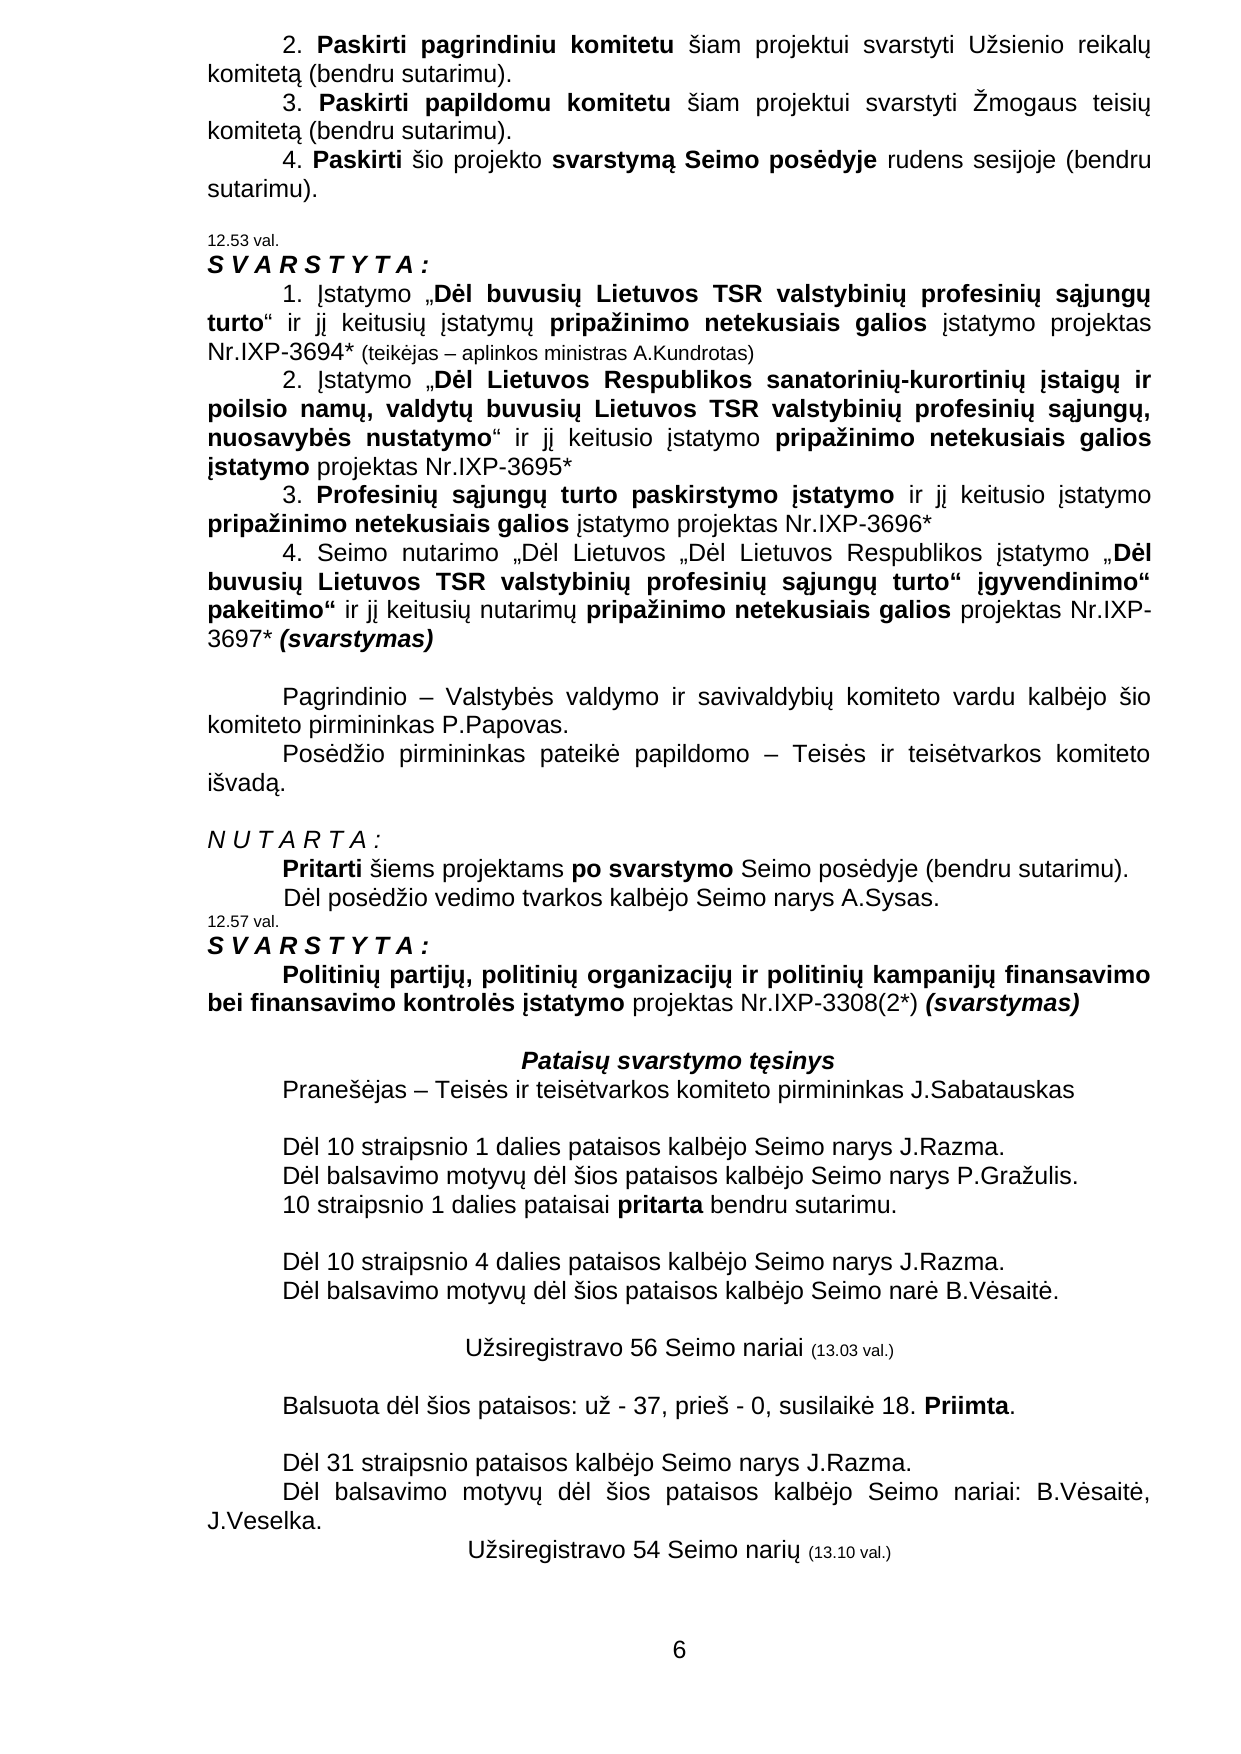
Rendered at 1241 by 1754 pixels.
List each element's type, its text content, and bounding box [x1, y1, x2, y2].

text N U T A R T A : [207, 825, 1152, 854]
text 3. Paskirti papildomu komitetu šiam projektui svarstyti Žmogaus teisių komitetą (bendru sutarimu). [207, 87, 1152, 145]
subtitle Pataisų svarstymo tęsinys [207, 1046, 1152, 1074]
text Užsiregistravo 54 Seimo narių (13.10 val.) [207, 1534, 1152, 1563]
text Posėdžio pirmininkas pateikė papildomo – Teisės ir teisėtvarkos komiteto išvadą. [207, 739, 1152, 797]
text Politinių partijų, politinių organizacijų ir politinių kampanijų finansavimo bei finansavimo kontrolės įstatymo projektas Nr.IXP-3308(2*) (svarstymas) [207, 959, 1152, 1017]
text 12.57 val. [207, 912, 1152, 931]
text Dėl balsavimo motyvų dėl šios pataisos kalbėjo Seimo narė B.Vėsaitė. [207, 1276, 1152, 1304]
text Balsuota dėl šios pataisos: už - 37, prieš - 0, susilaikė 18. Priimta. [207, 1391, 1152, 1419]
text 2. Paskirti pagrindiniu komitetu šiam projektui svarstyti Užsienio reikalų komitetą (bendru sutarimu). [207, 30, 1152, 87]
text 1. Įstatymo „Dėl buvusių Lietuvos TSR valstybinių profesinių sąjungų turto“ ir jį keitusių įstatymų pripažinimo netekusiais galios įstatymo projektas Nr.IXP-3694* (teikėjas – aplinkos ministras A.Kundrotas) [207, 279, 1152, 365]
text Pranešėjas – Teisės ir teisėtvarkos komiteto pirmininkas J.Sabatauskas [207, 1074, 1152, 1103]
text Užsiregistravo 56 Seimo nariai (13.03 val.) [207, 1333, 1152, 1362]
text Dėl balsavimo motyvų dėl šios pataisos kalbėjo Seimo narys P.Gražulis. [207, 1161, 1152, 1189]
text 12.53 val. [207, 231, 1152, 250]
text Dėl posėdžio vedimo tvarkos kalbėjo Seimo narys A.Sysas. [207, 883, 1152, 912]
text Dėl balsavimo motyvų dėl šios pataisos kalbėjo Seimo nariai: B.Vėsaitė, J.Veselka. [207, 1477, 1152, 1534]
text S V A R S T Y T A : [207, 250, 1152, 279]
text Dėl 31 straipsnio pataisos kalbėjo Seimo narys J.Razma. [207, 1448, 1152, 1477]
text 10 straipsnio 1 dalies pataisai pritarta bendru sutarimu. [207, 1189, 1152, 1218]
text Dėl 10 straipsnio 1 dalies pataisos kalbėjo Seimo narys J.Razma. [207, 1132, 1152, 1161]
text 2. Įstatymo „Dėl Lietuvos Respublikos sanatorinių-kurortinių įstaigų ir poilsio namų, valdytų buvusių Lietuvos TSR valstybinių profesinių sąjungų, nuosavybės nustatymo“ ir jį keitusio įstatymo pripažinimo netekusiais galios įstatymo projektas Nr.IXP-3695* [207, 365, 1152, 480]
text Pritarti šiems projektams po svarstymo Seimo posėdyje (bendru sutarimu). [207, 854, 1152, 883]
text Dėl 10 straipsnio 4 dalies pataisos kalbėjo Seimo narys J.Razma. [207, 1247, 1152, 1276]
text 4. Seimo nutarimo „Dėl Lietuvos „Dėl Lietuvos Respublikos įstatymo „Dėl buvusių Lietuvos TSR valstybinių profesinių sąjungų turto“ įgyvendinimo“ pakeitimo“ ir jį keitusių nutarimų pripažinimo netekusiais galios projektas Nr.IXP-3697* (svarstymas) [207, 538, 1152, 653]
text 3. Profesinių sąjungų turto paskirstymo įstatymo ir jį keitusio įstatymo pripažinimo netekusiais galios įstatymo projektas Nr.IXP-3696* [207, 480, 1152, 538]
text 4. Paskirti šio projekto svarstymą Seimo posėdyje rudens sesijoje (bendru sutarimu). [207, 145, 1152, 202]
text S V A R S T Y T A : [207, 931, 1152, 959]
text Pagrindinio – Valstybės valdymo ir savivaldybių komiteto vardu kalbėjo šio komiteto pirmininkas P.Papovas. [207, 682, 1152, 739]
